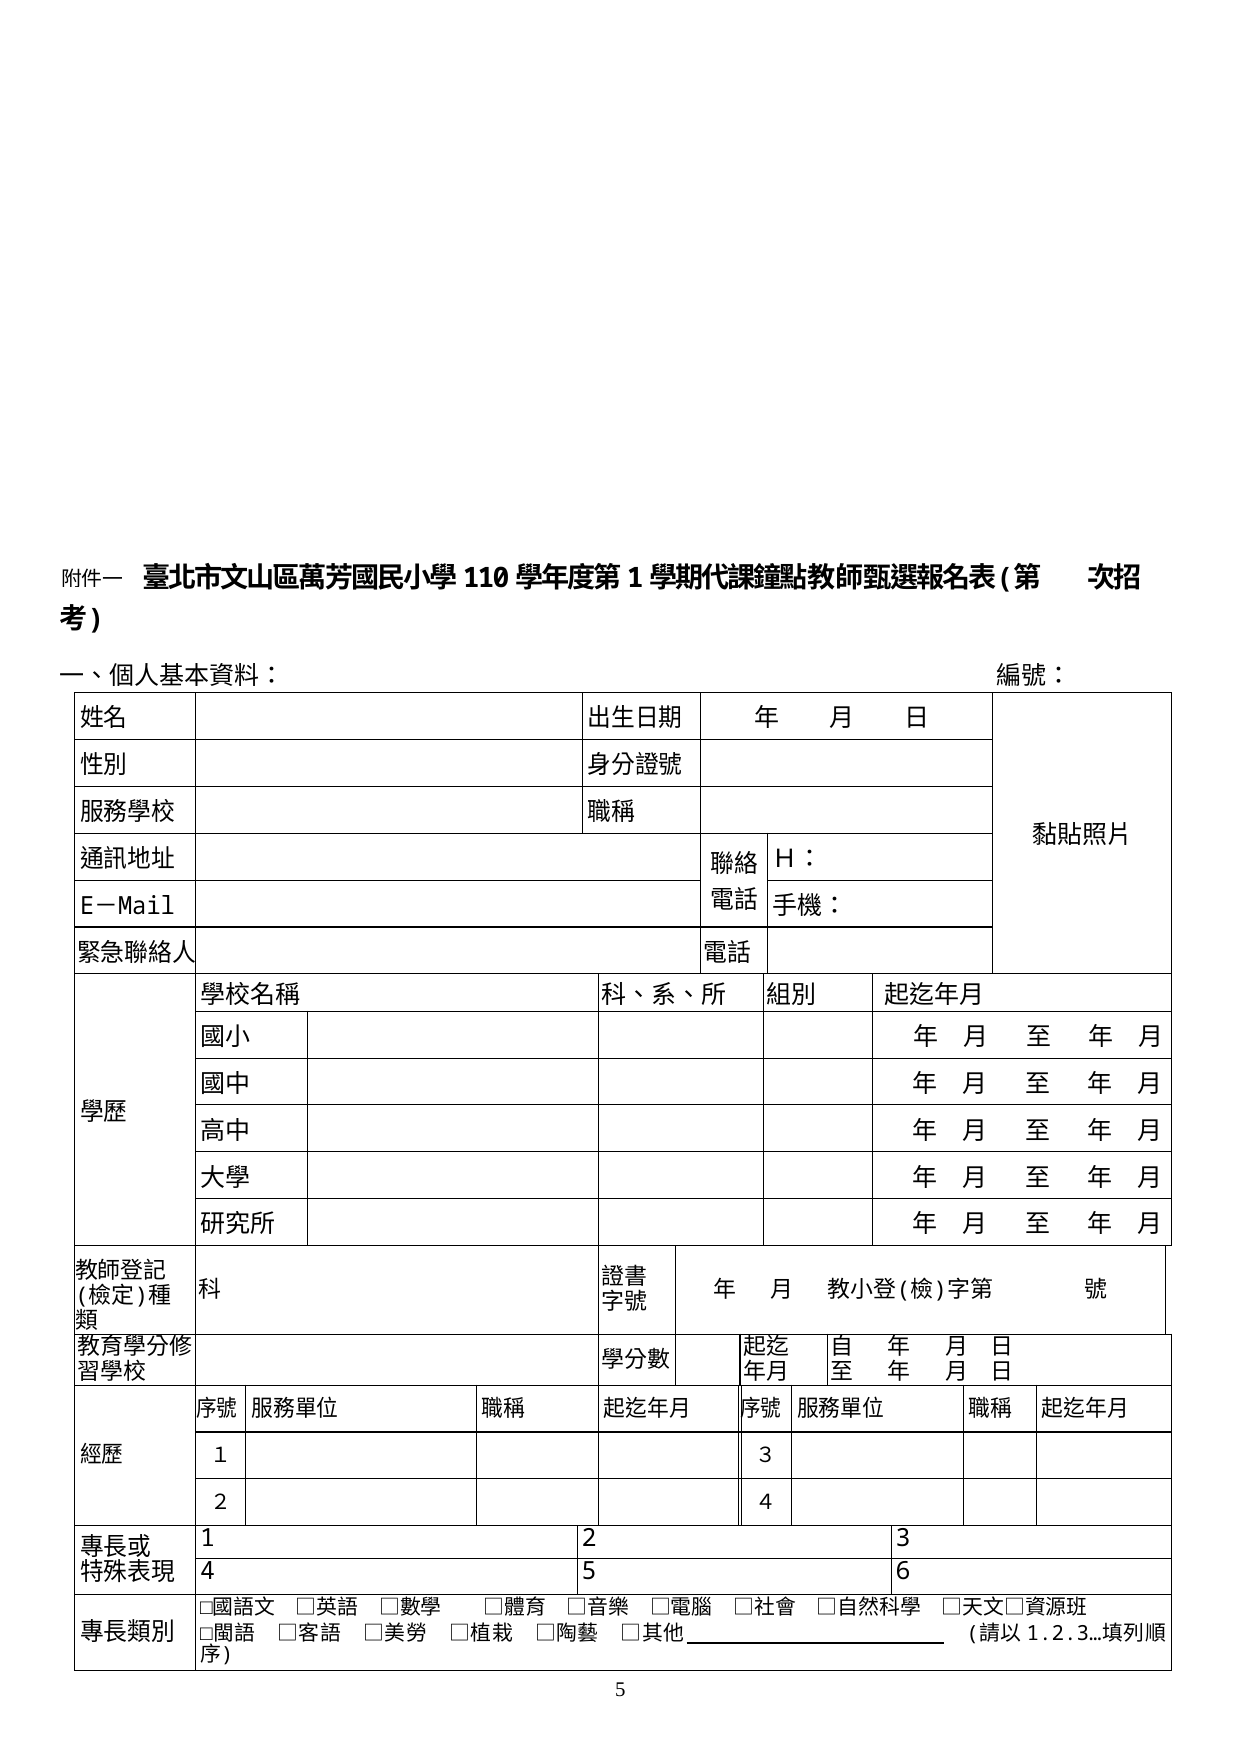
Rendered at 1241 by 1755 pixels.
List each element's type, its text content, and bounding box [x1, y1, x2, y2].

table_cell [246, 1433, 476, 1478]
table_cell 科 [196, 1246, 598, 1333]
table_cell □國語文 □英語 □數學 □體育 □音樂 □電腦 □社會 □自然科學 □天文□資源班 □閩語 □客語 □美勞 □植栽 □陶藝 □其他 (請以1.2.3…填列順序) [196, 1595, 1171, 1670]
table_cell 職稱 [964, 1386, 1036, 1431]
table_cell [1166, 1246, 1172, 1333]
table_header 黏貼照片 [993, 693, 1171, 973]
table_cell ２ [196, 1479, 245, 1525]
table_cell [246, 1479, 476, 1525]
table_cell 電話 [701, 928, 767, 973]
table_cell 4 [196, 1559, 577, 1594]
table_cell [764, 1105, 872, 1151]
table_cell 國小 [196, 1012, 307, 1057]
table_cell 2 [578, 1526, 891, 1558]
text 臺北市文山區萬芳國民小學110學年度第1學期代課鐘點教師甄選報名表(第 次招考) [46, 554, 1181, 637]
table_cell [1037, 1479, 1171, 1525]
table_cell [599, 1433, 738, 1478]
table_cell 年 月 至 年 月 [873, 1012, 1171, 1057]
table_cell 5 [578, 1559, 891, 1594]
table_cell 序號 [196, 1386, 245, 1431]
table_header 姓名 [75, 693, 195, 739]
table_cell 職稱 [477, 1386, 598, 1431]
table_cell 6 [892, 1559, 1171, 1594]
text 附件一 [61, 562, 127, 586]
table_cell Ｈ： [768, 834, 992, 879]
table_cell [701, 787, 992, 833]
table_cell [764, 1012, 872, 1057]
table_cell 起迄年月 [873, 974, 1171, 1011]
table_cell [792, 1479, 963, 1525]
table_cell １ [196, 1433, 245, 1478]
table_cell 自 年 月 日 至 年 月 日 [828, 1335, 1171, 1384]
table_cell [308, 1199, 598, 1245]
table_cell 起迄年月 [1037, 1386, 1171, 1431]
table_cell 序號 [742, 1386, 791, 1431]
table_cell [477, 1479, 598, 1525]
table_cell 國中 [196, 1059, 307, 1104]
table_cell [599, 1199, 763, 1245]
table_cell 聯絡電話 [701, 834, 767, 926]
table_cell [196, 928, 700, 973]
table_cell 學歷 [75, 974, 195, 1245]
table_cell 通訊地址 [75, 834, 195, 879]
table_cell 起迄 年月 [741, 1335, 827, 1384]
table_cell 專長或 特殊表現 [75, 1526, 195, 1594]
table_cell 教育學分修習學校 [75, 1335, 195, 1384]
table_cell [599, 1012, 763, 1057]
table_cell [196, 740, 582, 786]
table_cell [701, 740, 992, 786]
table_cell 研究所 [196, 1199, 307, 1245]
table_cell 服務單位 [792, 1386, 963, 1431]
table_cell 年 月 教小登(檢)字第 號 [676, 1246, 1165, 1333]
table_header 年 月 日 [701, 693, 992, 739]
table_cell 組別 [764, 974, 872, 1011]
table_cell 學分數 [599, 1335, 675, 1384]
table_cell 性別 [75, 740, 195, 786]
table_cell 學校名稱 [196, 974, 598, 1011]
table_cell ４ [742, 1479, 791, 1525]
table_cell [196, 1335, 598, 1384]
table_cell [599, 1152, 763, 1198]
table_cell [764, 1152, 872, 1198]
table_cell [768, 928, 992, 973]
table_cell 服務學校 [75, 787, 195, 833]
table_cell [599, 1059, 763, 1104]
table_cell 專長類別 [75, 1595, 195, 1670]
table_cell [308, 1152, 598, 1198]
table_cell [308, 1059, 598, 1104]
table_cell 科、系、所 [599, 974, 763, 1011]
table_cell [676, 1335, 739, 1384]
table_cell [308, 1105, 598, 1151]
table_cell 職稱 [583, 787, 700, 833]
table_cell [964, 1479, 1036, 1525]
table_cell [1037, 1433, 1171, 1478]
table_cell [964, 1433, 1036, 1478]
table_header [196, 693, 582, 739]
table_cell 教師登記(檢定)種類 [75, 1246, 195, 1333]
table_cell E－Mail [75, 881, 195, 926]
table_cell 起迄年月 [599, 1386, 738, 1431]
table_cell 高中 [196, 1105, 307, 1151]
table_cell [196, 834, 700, 879]
table_cell 經歷 [75, 1386, 195, 1525]
table_cell [764, 1059, 872, 1104]
table_cell 身分證號 [583, 740, 700, 786]
table_cell 大學 [196, 1152, 307, 1198]
table_cell [599, 1479, 738, 1525]
table_cell [764, 1199, 872, 1245]
table_cell [477, 1433, 598, 1478]
table_cell 服務單位 [246, 1386, 476, 1431]
table_cell 1 [196, 1526, 577, 1558]
table_cell [308, 1012, 598, 1057]
table_cell 3 [892, 1526, 1171, 1558]
table_cell [196, 881, 700, 926]
table_cell 年 月 至 年 月 [873, 1105, 1171, 1151]
table_cell 證書 字號 [599, 1246, 675, 1333]
table_cell 年 月 至 年 月 [873, 1152, 1171, 1198]
table_cell ３ [742, 1433, 791, 1478]
text 一、個人基本資料： 編號： [59, 656, 1181, 692]
table_cell [792, 1433, 963, 1478]
table_cell [196, 787, 582, 833]
table_cell 年 月 至 年 月 [873, 1059, 1171, 1104]
table_header 出生日期 [583, 693, 700, 739]
table_cell 緊急聯絡人 [75, 928, 195, 973]
table_cell 手機： [768, 881, 992, 926]
table_cell 年 月 至 年 月 [873, 1199, 1171, 1245]
table_cell [599, 1105, 763, 1151]
